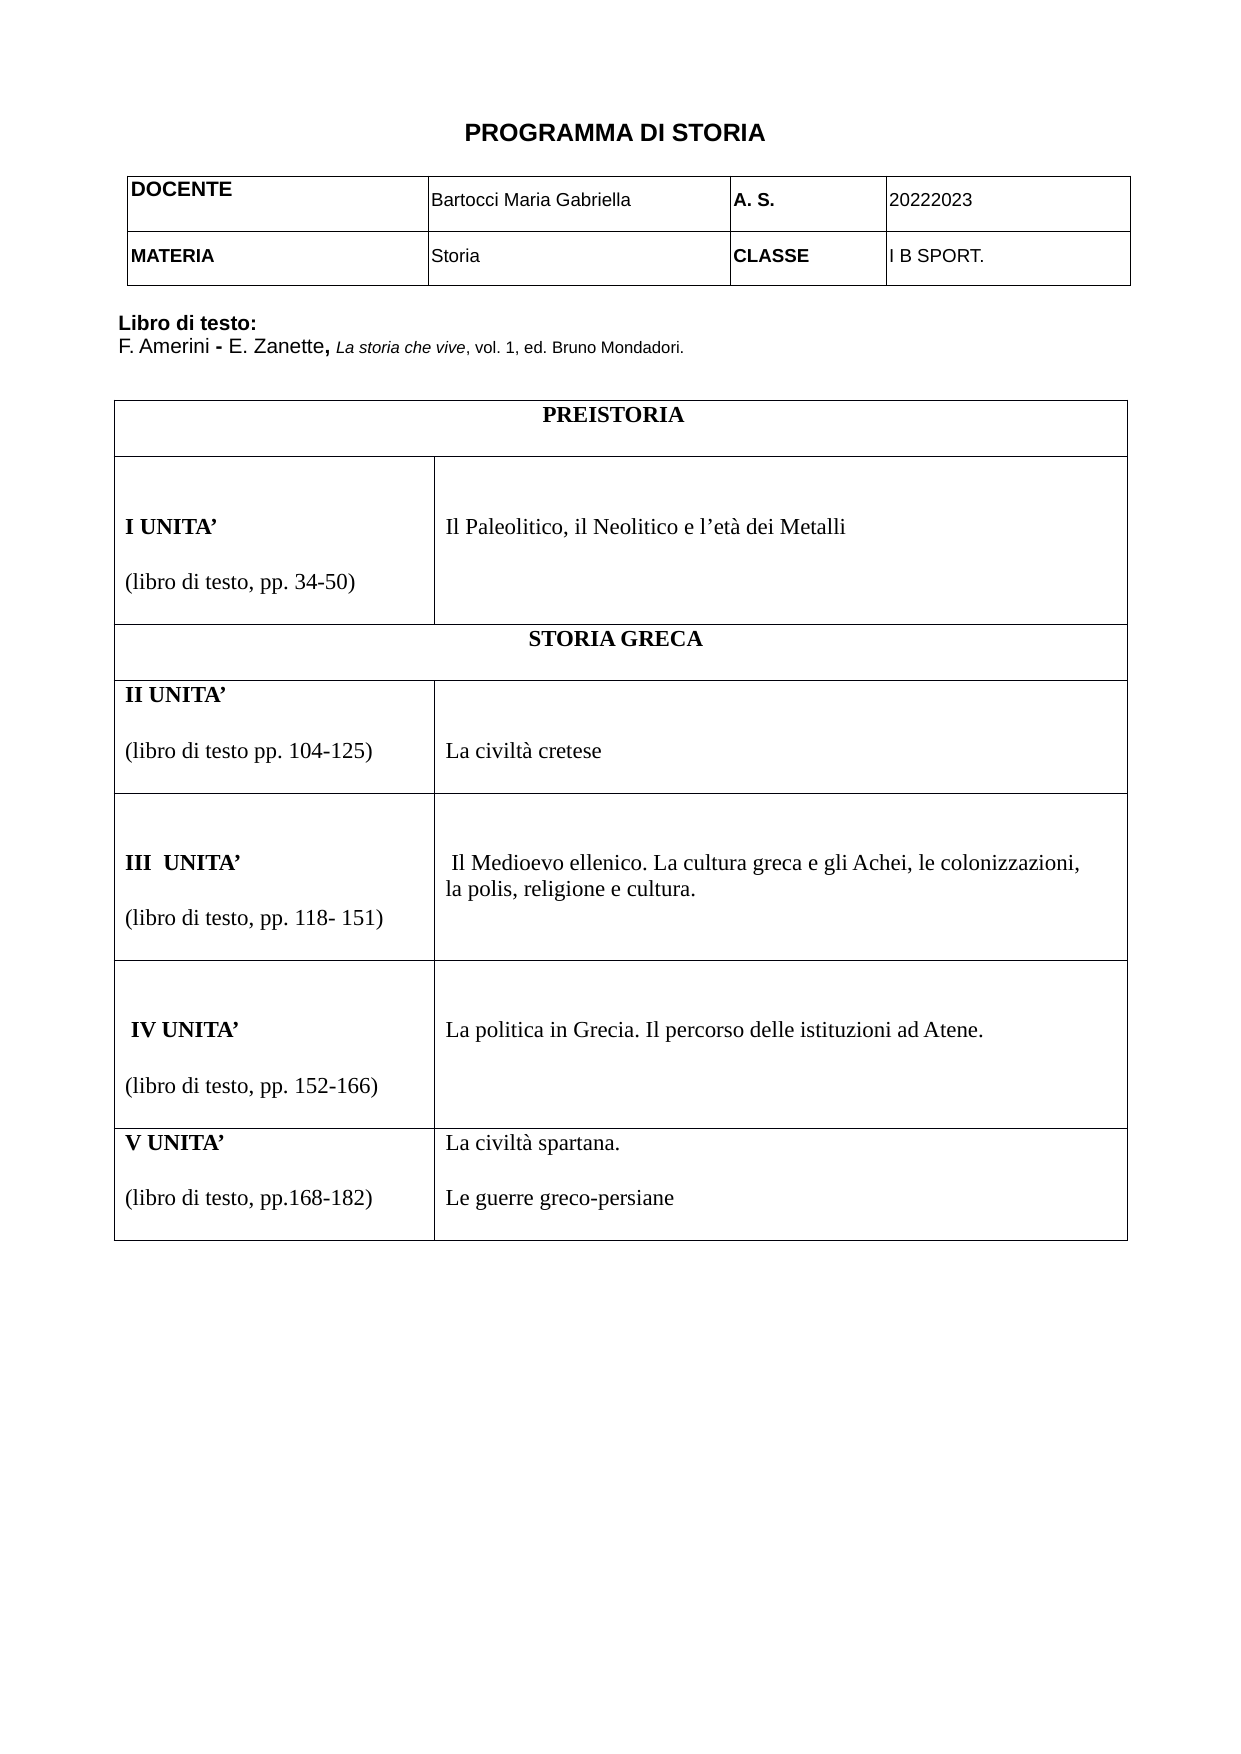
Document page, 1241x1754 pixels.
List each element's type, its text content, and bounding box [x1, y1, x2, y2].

table_cell I B SPORT. [887, 232, 1130, 285]
table_cell STORIA GRECA [115, 625, 1127, 680]
table_cell V UNITA’ (libro di testo, pp.168-182) [115, 1129, 434, 1240]
text PROGRAMMA DI STORIA [81, 118, 1112, 176]
table_cell MATERIA [128, 232, 428, 285]
table_cell III UNITA’ (libro di testo, pp. 118- 151) [115, 794, 434, 960]
table_cell CLASSE [731, 232, 886, 285]
text Libro di testo: [118, 310, 1122, 334]
table_cell Il Paleolitico, il Neolitico e l’età dei Metalli [435, 457, 1127, 624]
table_cell IV UNITA’ (libro di testo, pp. 152-166) [115, 961, 434, 1128]
table_header PREISTORIA [115, 401, 1127, 456]
table_header A. S. [731, 177, 886, 231]
table_header Bartocci Maria Gabriella [429, 177, 730, 231]
table_cell La politica in Grecia. Il percorso delle istituzioni ad Atene. [435, 961, 1127, 1128]
table_cell La civiltà spartana. Le guerre greco-persiane [435, 1129, 1127, 1240]
table_cell II UNITA’ (libro di testo pp. 104-125) [115, 681, 434, 792]
table_cell I UNITA’ (libro di testo, pp. 34-50) [115, 457, 434, 624]
table_header 20222023 [887, 177, 1130, 231]
table_cell Il Medioevo ellenico. La cultura greca e gli Achei, le colonizzazioni, la polis, religione e cultura. [435, 794, 1127, 960]
table_header DOCENTE [128, 177, 428, 231]
text F. Amerini - E. Zanette, La storia che vive, vol. 1, ed. Bruno Mondadori. [118, 334, 1122, 358]
table_cell Storia [429, 232, 730, 285]
table_cell La civiltà cretese [435, 681, 1127, 792]
